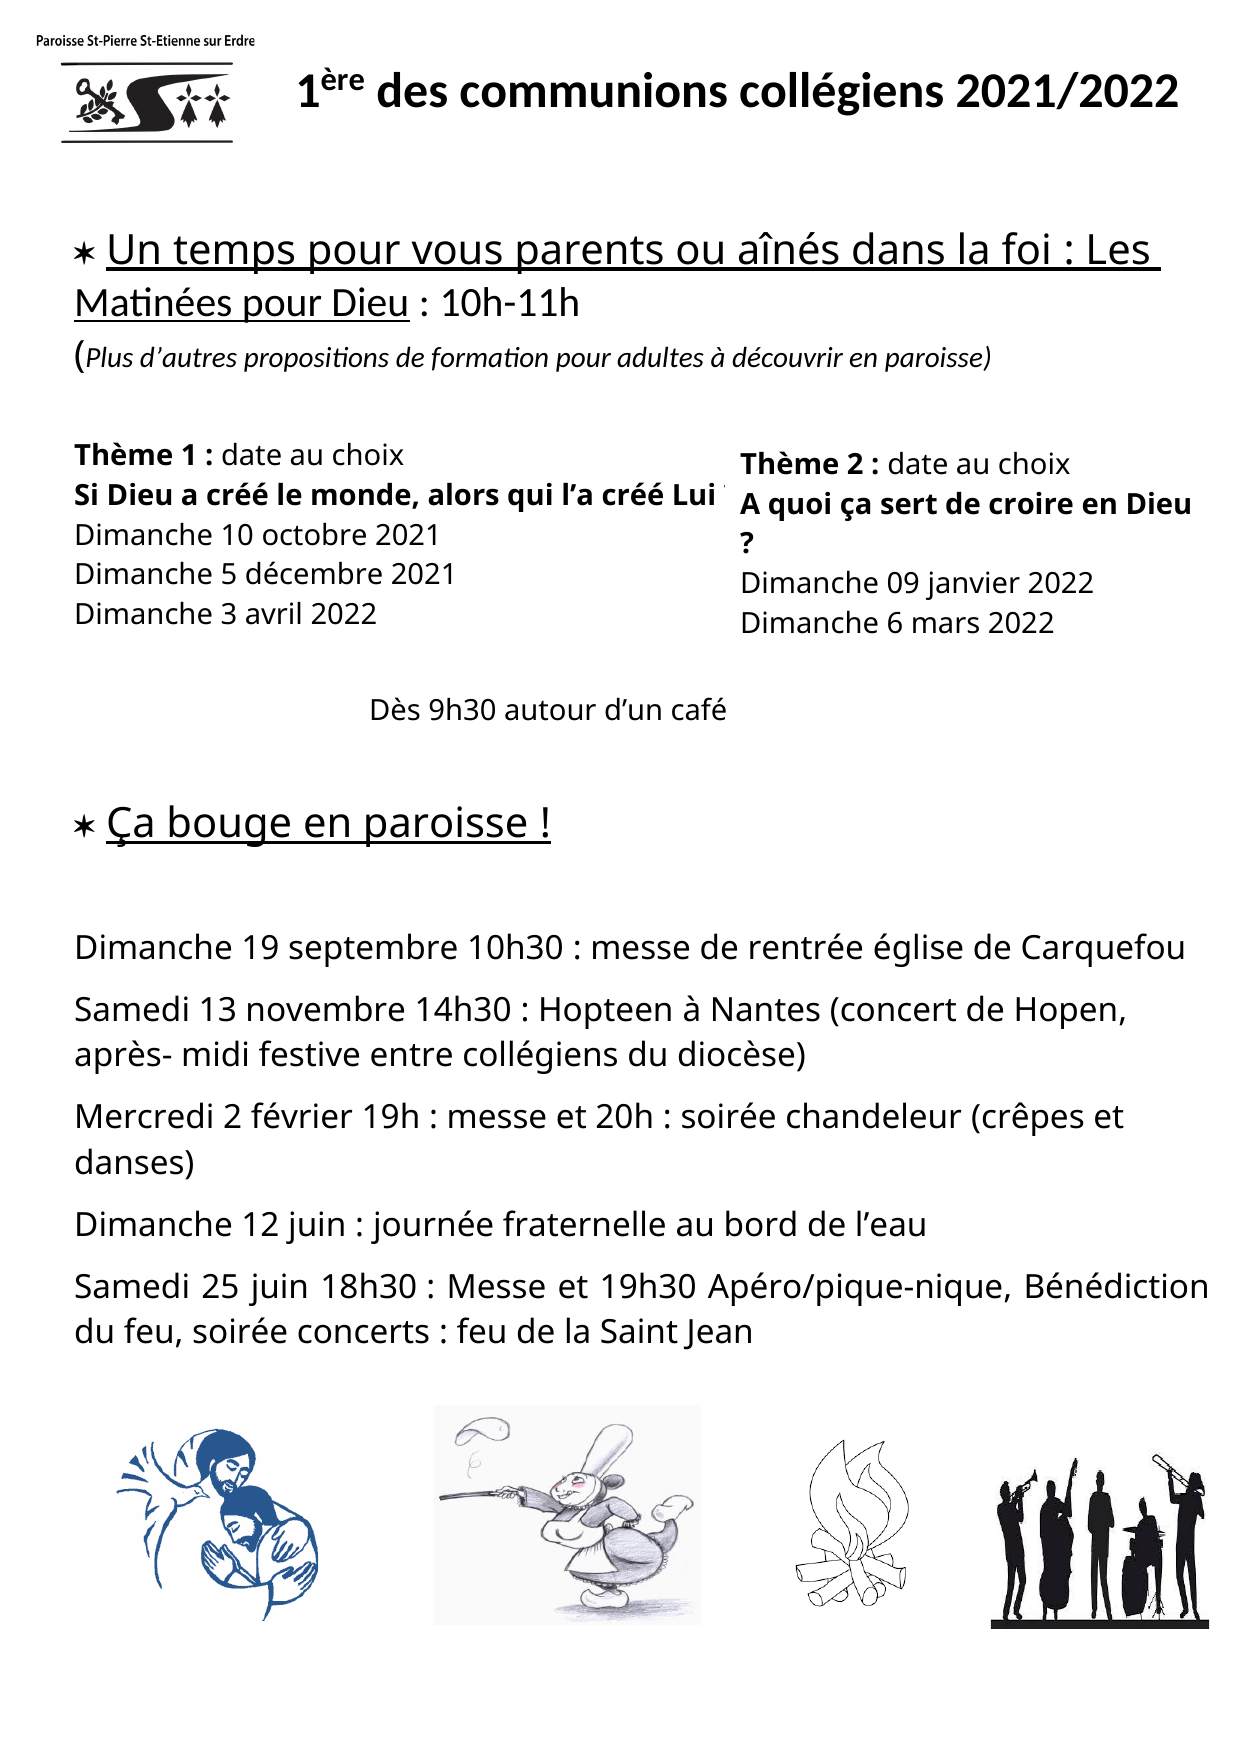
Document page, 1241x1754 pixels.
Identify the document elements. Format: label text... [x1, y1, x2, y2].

text Dimanche 3 avril 2022 [74, 593, 725, 633]
text Dimanche 19 septembre 10h30 : messe de rentrée église de Carquefou [74, 923, 1211, 969]
text  Un temps pour vous parents ou aînés dans la foi : Les Matinées pour Dieu : 10h-11h [74, 219, 1211, 327]
text A quoi ça sert de croire en Dieu ? [740, 483, 1196, 562]
text Thème 1 : date au choix [74, 434, 1224, 683]
text Dimanche 12 juin : journée fraternelle au bord de l’eau [74, 1201, 1211, 1246]
text (Plus d’autres propositions de formation pour adultes à découvrir en paroisse) [74, 327, 1211, 378]
text Dimanche 6 mars 2022 [740, 602, 1196, 642]
text Samedi 13 novembre 14h30 : Hopteen à Nantes (concert de Hopen, après- midi festive entre collégiens du diocèse) [74, 986, 1211, 1076]
text Dimanche 28 août 2022 [740, 642, 1196, 647]
text Dimanche 10 octobre 2021 [74, 514, 725, 554]
text Dimanche 09 janvier 2022 [740, 562, 1196, 602]
text Samedi 25 juin 18h30 : Messe et 19h30 Apéro/pique-nique, Bénédiction du feu, soirée concerts : feu de la Saint Jean [74, 1263, 1211, 1353]
text Si Dieu a créé le monde, alors qui l’a créé Lui ? [74, 474, 725, 514]
text 1ère des communions collégiens 2021/2022 [13, 20, 1211, 173]
text Dès 9h30 autour d’un café [295, 689, 1211, 729]
text  Ça bouge en paroisse ! [74, 793, 1211, 849]
text Thème 2 : date au choix [740, 443, 1196, 483]
text Mercredi 2 février 19h : messe et 20h : soirée chandeleur (crêpes et danses) [74, 1093, 1211, 1184]
text Dimanche 5 décembre 2021 [74, 554, 725, 593]
